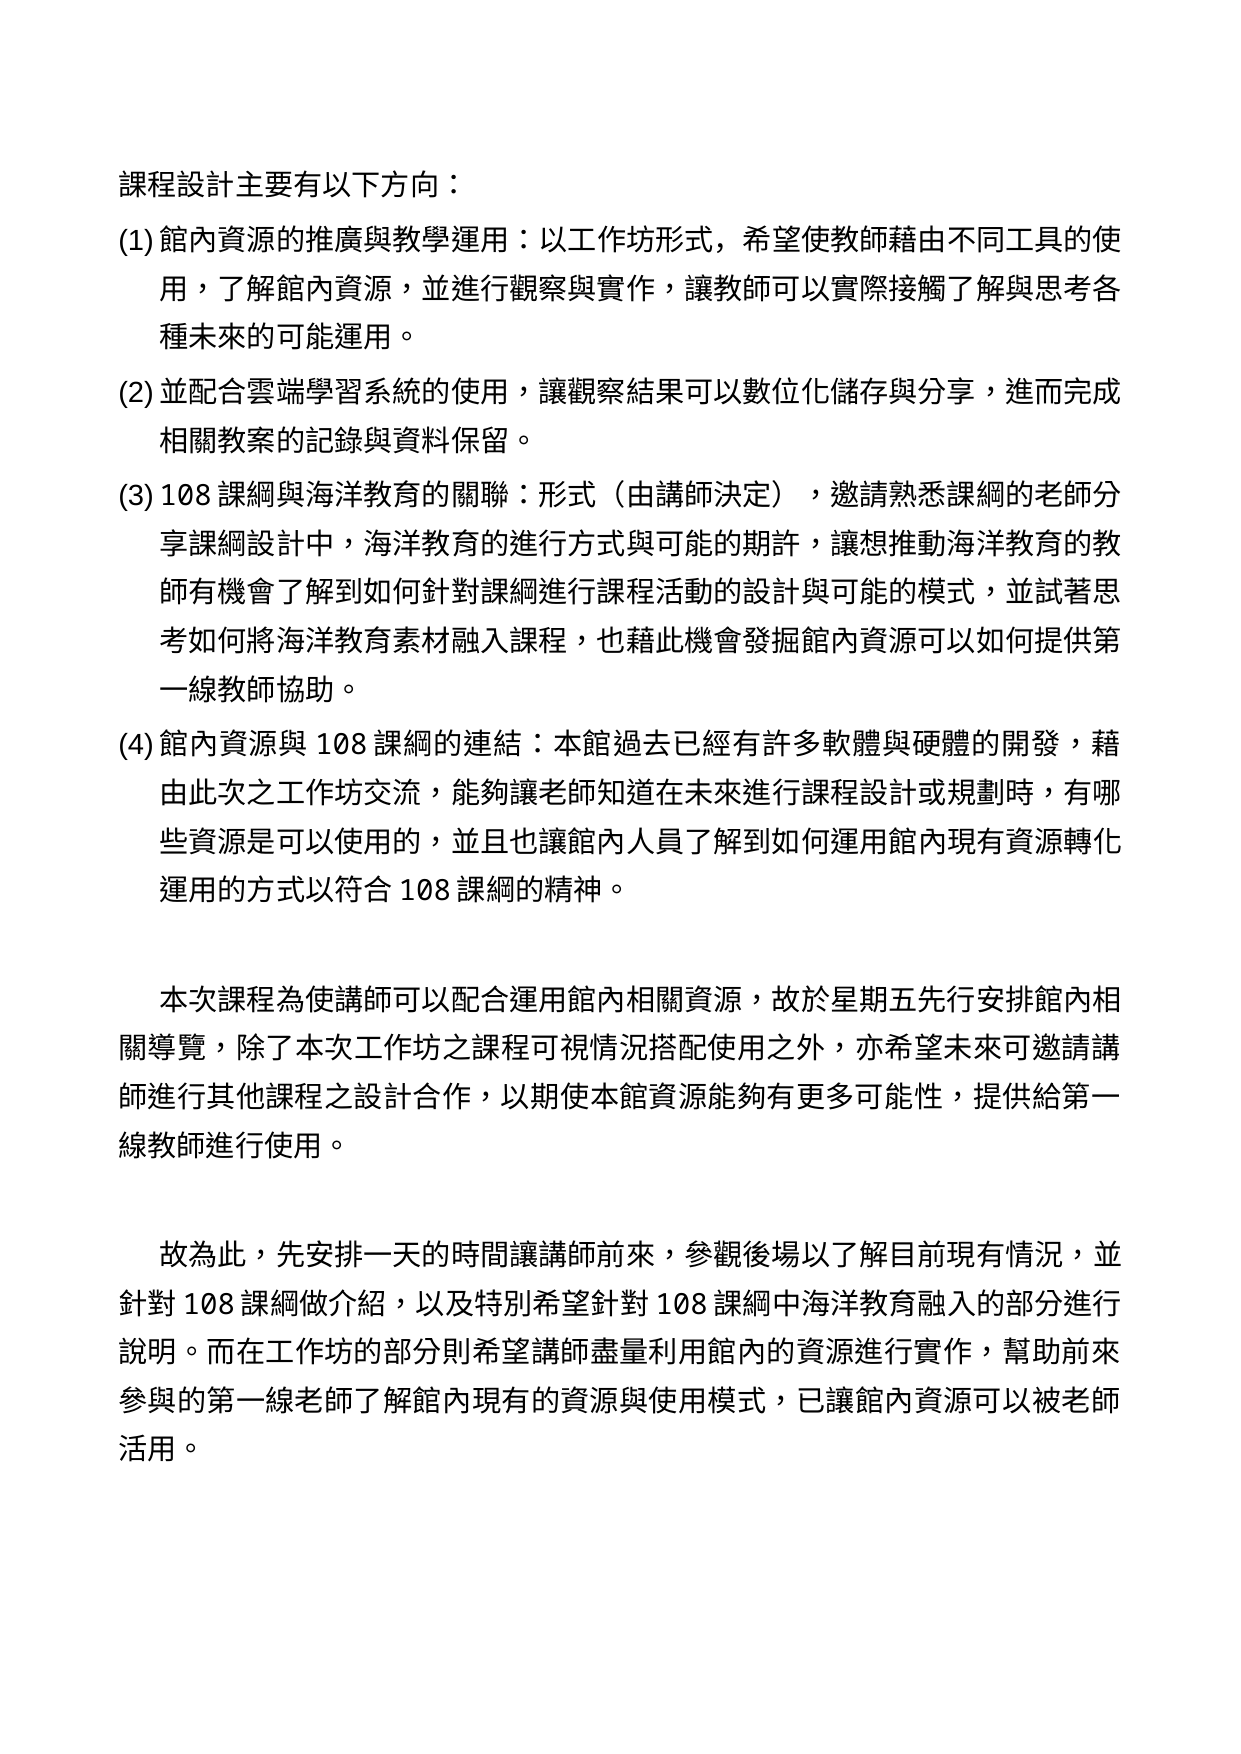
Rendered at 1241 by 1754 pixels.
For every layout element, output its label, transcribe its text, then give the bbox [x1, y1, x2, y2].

list 館內資源的推廣與教學運用：以工作坊形式，希望使教師藉由不同工具的使用，了解館內資源，並進行觀察與實作，讓教師可以實際接觸了解與思考各種未來的可能運用。 [118, 217, 1122, 356]
list 館內資源與108課綱的連結：本館過去已經有許多軟體與硬體的開發，藉由此次之工作坊交流，能夠讓老師知道在未來進行課程設計或規劃時，有哪些資源是可以使用的，並且也讓館內人員了解到如何運用館內現有資源轉化運用的方式以符合108課綱的精神。 [118, 721, 1122, 909]
text 課程設計主要有以下方向： [118, 162, 1122, 204]
text 本次課程為使講師可以配合運用館內相關資源，故於星期五先行安排館內相關導覽，除了本次工作坊之課程可視情況搭配使用之外，亦希望未來可邀請講師進行其他課程之設計合作，以期使本館資源能夠有更多可能性，提供給第一線教師進行使用。 [118, 976, 1122, 1164]
list 並配合雲端學習系統的使用，讓觀察結果可以數位化儲存與分享，進而完成相關教案的記錄與資料保留。 [118, 368, 1122, 459]
list 108課綱與海洋教育的關聯：形式（由講師決定），邀請熟悉課綱的老師分享課綱設計中，海洋教育的進行方式與可能的期許，讓想推動海洋教育的教師有機會了解到如何針對課綱進行課程活動的設計與可能的模式，並試著思考如何將海洋教育素材融入課程，也藉此機會發掘館內資源可以如何提供第一線教師協助。 [118, 472, 1122, 708]
text 故為此，先安排一天的時間讓講師前來，參觀後場以了解目前現有情況，並針對108課綱做介紹，以及特別希望針對108課綱中海洋教育融入的部分進行說明。而在工作坊的部分則希望講師盡量利用館內的資源進行實作，幫助前來參與的第一線老師了解館內現有的資源與使用模式，已讓館內資源可以被老師活用。 [118, 1232, 1122, 1468]
